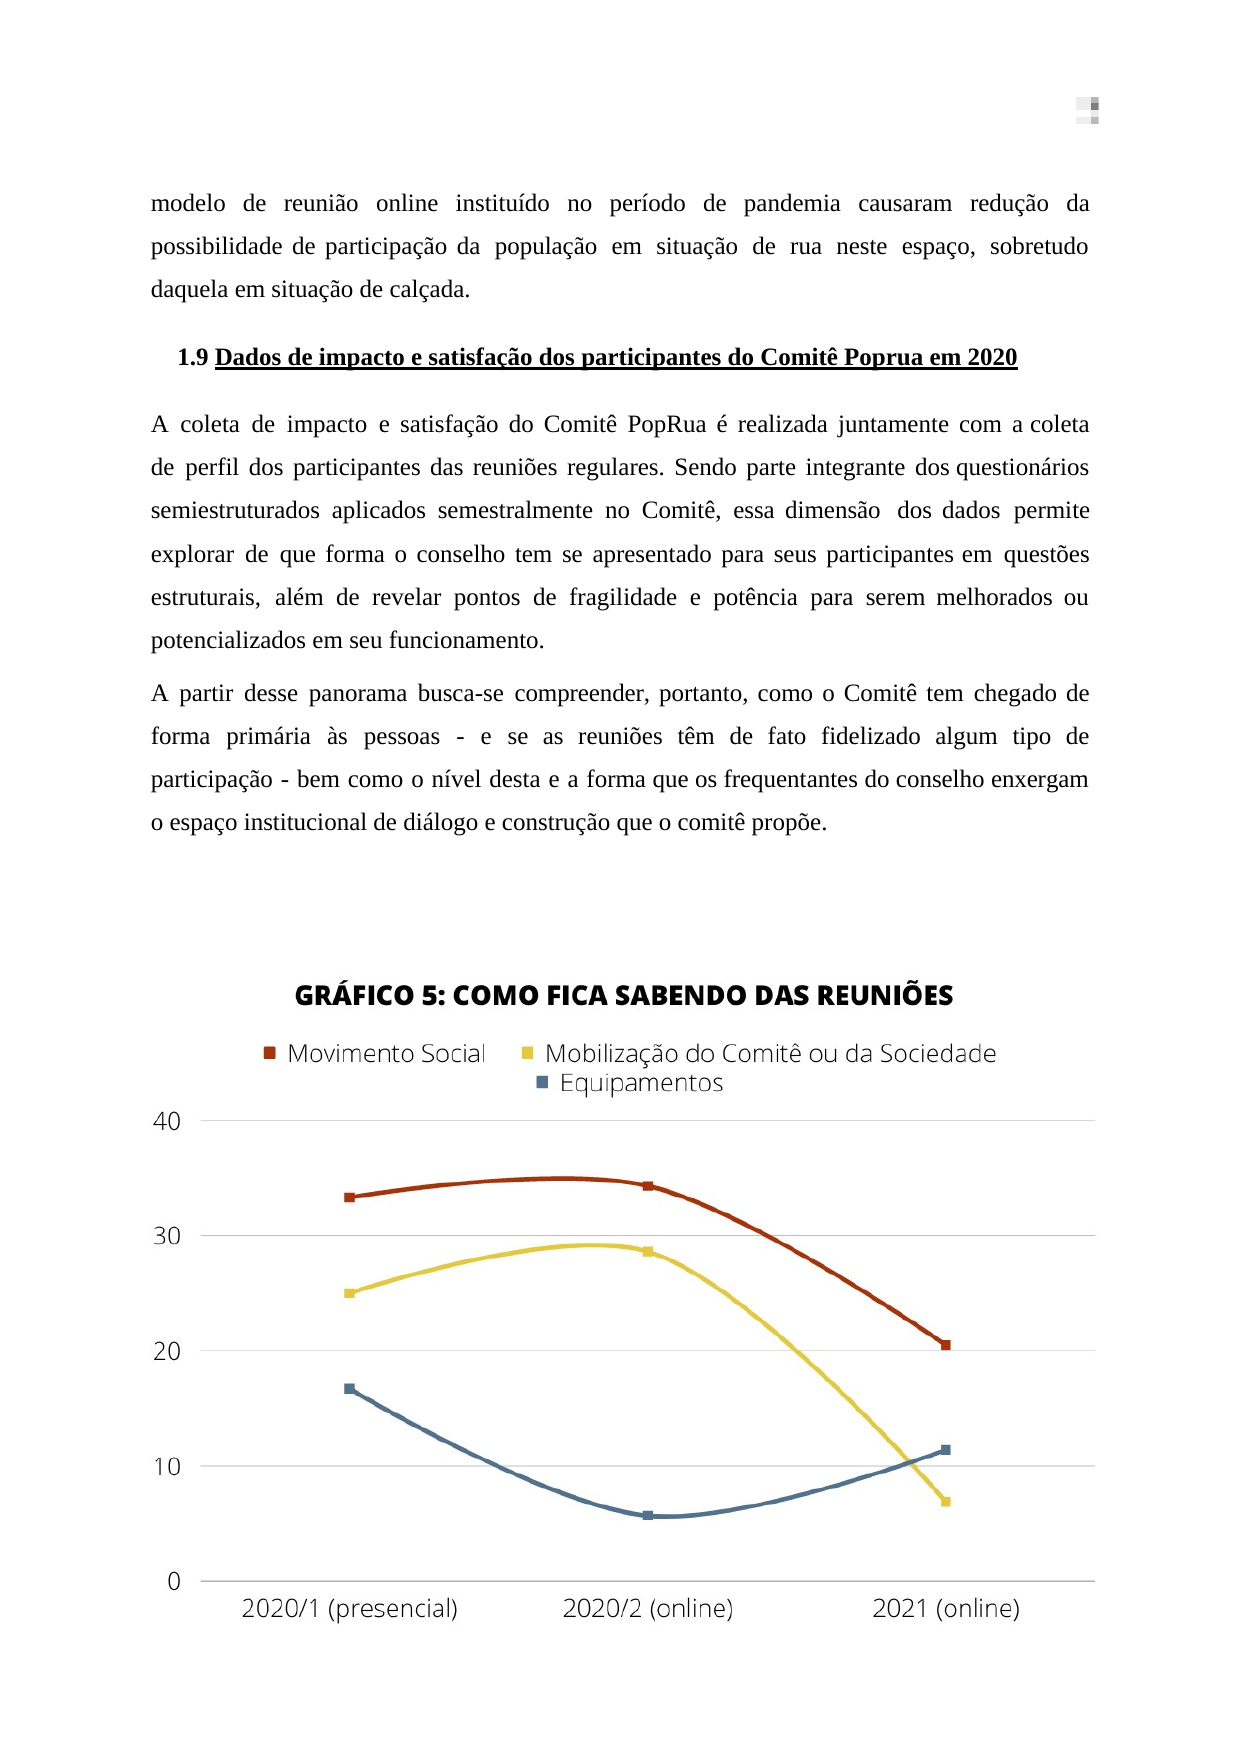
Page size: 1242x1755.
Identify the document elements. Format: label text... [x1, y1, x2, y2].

text modelo de reunião online instituído no período de pandemia causaram redução da possibilidade de participação da população em situação de rua neste espaço, sobretudo daquela em situação de calçada. [151, 188, 1089, 303]
text A coleta de impacto e satisfação do Comitê PopRua é realizada juntamente com a coleta de perfil dos participantes das reuniões regulares. Sendo parte integrante dos questionários semiestruturados aplicados semestralmente no Comitê, essa dimensão dos dados permite explorar de que forma o conselho tem se apresentado para seus participantes em questões estruturais, além de revelar pontos de fragilidade e potência para serem melhorados ou potencializados em seu funcionamento. [151, 409, 1090, 654]
subtitle 1.9 Dados de impacto e satisfação dos participantes do Comitê Poprua em 2020 [177, 342, 1114, 371]
text A partir desse panorama busca-se compreender, portanto, como o Comitê tem chegado de forma primária às pessoas - e se as reuniões têm de fato fidelizado algum tipo de participação - bem como o nível desta e a forma que os frequentantes do conselho enxergam o espaço institucional de diálogo e construção que o comitê propõe. [151, 678, 1090, 836]
